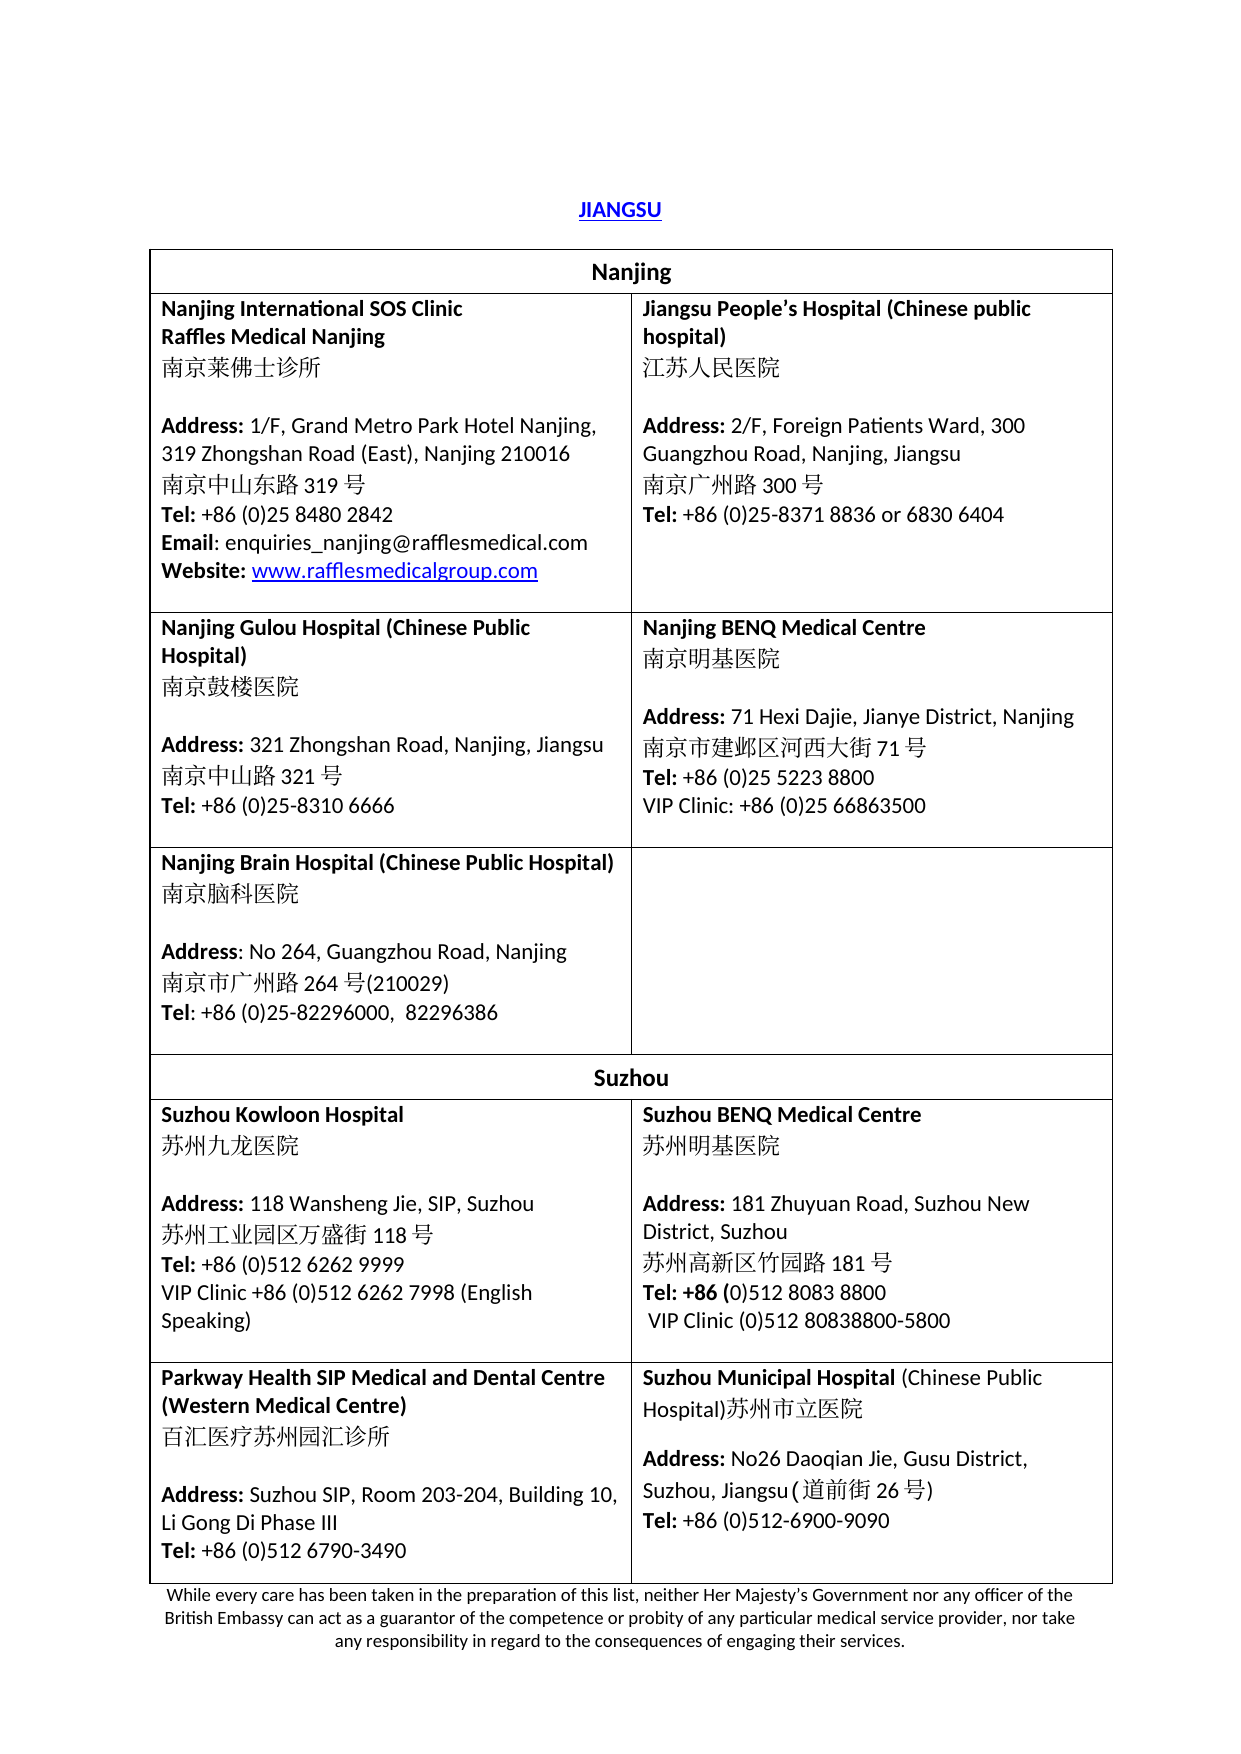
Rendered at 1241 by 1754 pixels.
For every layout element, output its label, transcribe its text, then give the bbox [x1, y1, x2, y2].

table_cell Nanjing Brain Hospital (Chinese Public Hospital) 南京脑科医院 Address: No 264, Guangzhou Road, Nanjing 南京市广州路264号(210029) Tel: +86 (0)25-82296000, 82296386 [151, 848, 631, 1054]
table_cell Suzhou Municipal Hospital (Chinese Public Hospital)苏州市立医院 Address: No26 Daoqian Jie, Gusu District, Suzhou, Jiangsu(道前街26号) Tel: +86 (0)512-6900-9090 [632, 1363, 1112, 1582]
table_cell Parkway Health SIP Medical and Dental Centre (Western Medical Centre) 百汇医疗苏州园汇诊所 Address: Suzhou SIP, Room 203-204, Building 10, Li Gong Di Phase III Tel: +86 (0)512 6790-3490 [151, 1363, 631, 1582]
table_cell Suzhou [151, 1055, 1112, 1099]
table_cell Nanjing International SOS Clinic Raffles Medical Nanjing 南京莱佛士诊所 Address: 1/F, Grand Metro Park Hotel Nanjing, 319 Zhongshan Road (East), Nanjing 210016 南京中山东路319号 Tel: +86 (0)25 8480 2842 Email: enquiries_nanjing@rafflesmedical.com Website: www.rafflesmedicalgroup.com [151, 294, 631, 612]
table_cell Suzhou BENQ Medical Centre 苏州明基医院 Address: 181 Zhuyuan Road, Suzhou New District, Suzhou 苏州高新区竹园路181号 Tel: +86 (0)512 8083 8800 VIP Clinic (0)512 80838800-5800 [632, 1100, 1112, 1362]
table_cell [632, 848, 1112, 1054]
table_cell Suzhou Kowloon Hospital 苏州九龙医院 Address: 118 Wansheng Jie, SIP, Suzhou 苏州工业园区万盛街118号 Tel: +86 (0)512 6262 9999 VIP Clinic +86 (0)512 6262 7998 (English Speaking) [151, 1100, 631, 1362]
text JIANGSU [150, 196, 1090, 223]
table_cell Nanjing Gulou Hospital (Chinese Public Hospital) 南京鼓楼医院 Address: 321 Zhongshan Road, Nanjing, Jiangsu 南京中山路321号 Tel: +86 (0)25-8310 6666 [151, 613, 631, 847]
table_header Nanjing [151, 250, 1112, 293]
table_cell Jiangsu People’s Hospital (Chinese public hospital) 江苏人民医院 Address: 2/F, Foreign Patients Ward, 300 Guangzhou Road, Nanjing, Jiangsu 南京广州路300号 Tel: +86 (0)25-8371 8836 or 6830 6404 [632, 294, 1112, 612]
table_cell Nanjing BENQ Medical Centre 南京明基医院 Address: 71 Hexi Dajie, Jianye District, Nanjing 南京市建邺区河西大街71号 Tel: +86 (0)25 5223 8800 VIP Clinic: +86 (0)25 66863500 [632, 613, 1112, 847]
